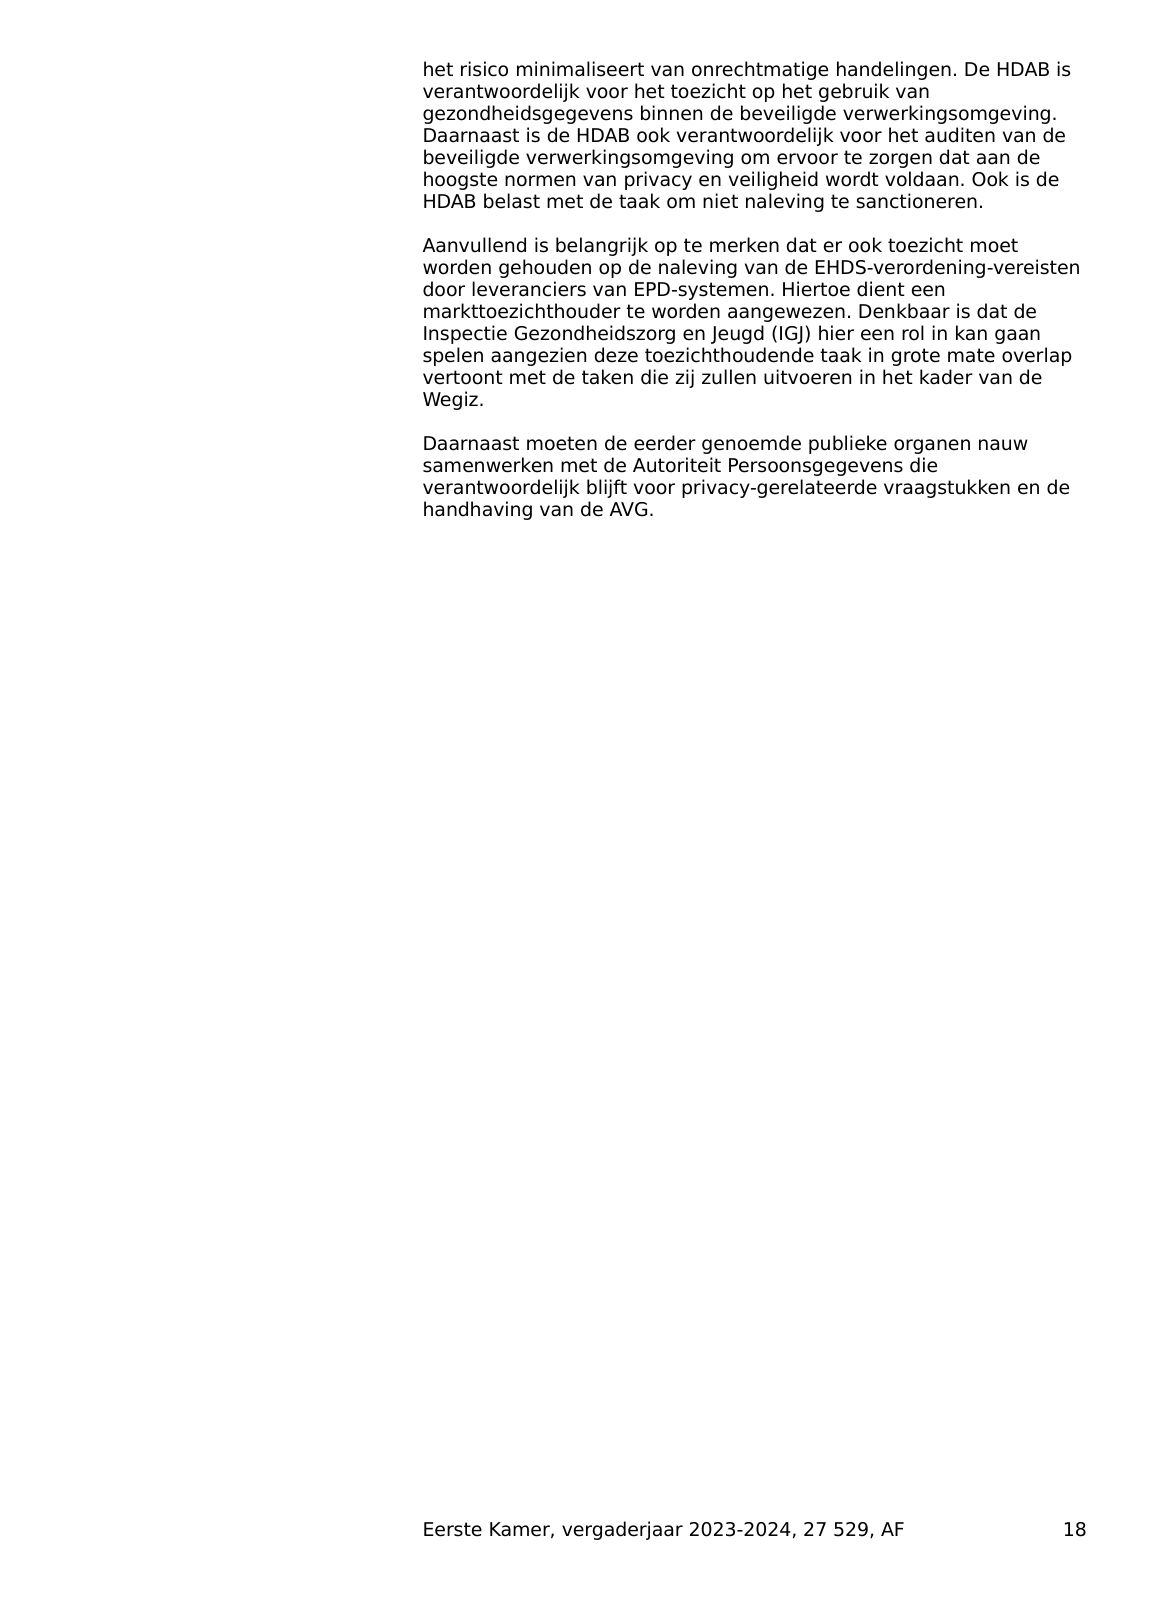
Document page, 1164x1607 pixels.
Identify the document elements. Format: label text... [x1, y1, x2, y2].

text Aanvullend is belangrijk op te merken dat er ook toezicht moet worden gehouden op de naleving van de EHDS-verordening-vereisten door leveranciers van EPD-systemen. Hiertoe dient een markttoezichthouder te worden aangewezen. Denkbaar is dat de Inspectie Gezondheidszorg en Jeugd (IGJ) hier een rol in kan gaan spelen aangezien deze toezichthoudende taak in grote mate overlap vertoont met de taken die zij zullen uitvoeren in het kader van de Wegiz. [422, 235, 1087, 411]
text Daarnaast moeten de eerder genoemde publieke organen nauw samenwerken met de Autoriteit Persoonsgegevens die verantwoordelijk blijft voor privacy-gerelateerde vraagstukken en de handhaving van de AVG. [422, 433, 1087, 521]
text het risico minimaliseert van onrechtmatige handelingen. De HDAB is verantwoordelijk voor het toezicht op het gebruik van gezondheidsgegevens binnen de beveiligde verwerkingsomgeving. Daarnaast is de HDAB ook verantwoordelijk voor het auditen van de beveiligde verwerkingsomgeving om ervoor te zorgen dat aan de hoogste normen van privacy en veiligheid wordt voldaan. Ook is de HDAB belast met de taak om niet naleving te sanctioneren. [422, 59, 1087, 213]
